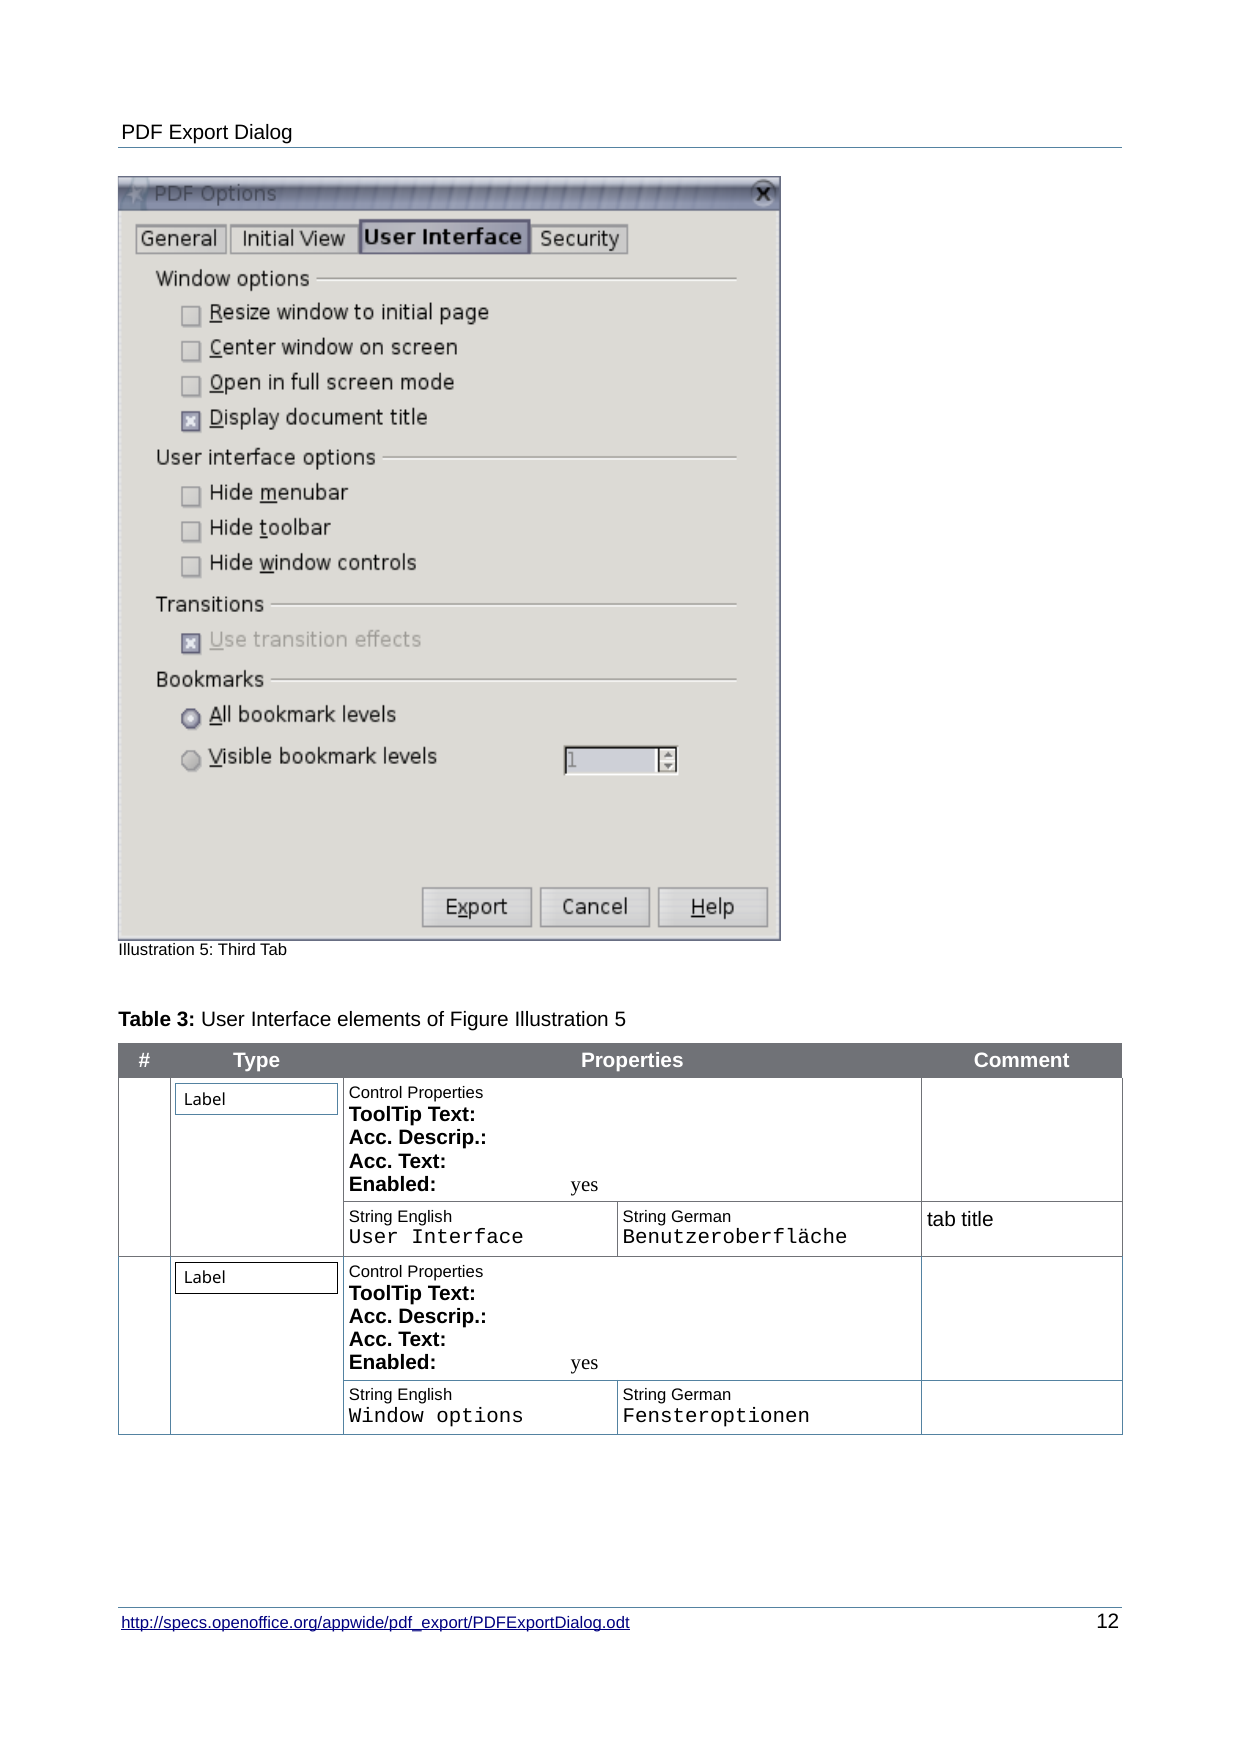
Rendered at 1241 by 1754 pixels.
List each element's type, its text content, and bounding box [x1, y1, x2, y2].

table_header Comment [921, 1043, 1122, 1078]
table_cell [922, 1381, 1122, 1434]
table_cell <#> [119, 1078, 170, 1256]
table_header # [118, 1043, 170, 1078]
table_cell String English User Interface [344, 1202, 617, 1256]
table_cell String English Window options [344, 1381, 617, 1434]
table_cell String German Fensteroptionen [618, 1381, 921, 1434]
table_header [922, 1257, 1122, 1380]
table_cell <#> [119, 1257, 170, 1434]
table_header Type [170, 1043, 343, 1078]
table_header [922, 1078, 1122, 1201]
text Table 3: User Interface elements of Figure Illustration 5 [118, 1007, 1122, 1031]
table_cell String German Benutzeroberfläche [618, 1202, 921, 1256]
table_header Control Properties ToolTip Text: <If needed Specify text here> Acc. Descrip.: <If needed specify text here> Acc. Text: <If needed specify text here> Enabled: yes [344, 1257, 921, 1380]
table_cell tab title [922, 1202, 1122, 1256]
picture [117, 176, 781, 941]
table_header Control Properties ToolTip Text: <If needed Specify text here> Acc. Descrip.: <If needed specify text here> Acc. Text: <If needed specify text here> Enabled: yes [344, 1078, 921, 1201]
table_cell [171, 1257, 343, 1434]
table_cell [171, 1078, 343, 1256]
text Illustration 5: Third Tab [118, 941, 781, 959]
table_header Properties [343, 1043, 921, 1078]
